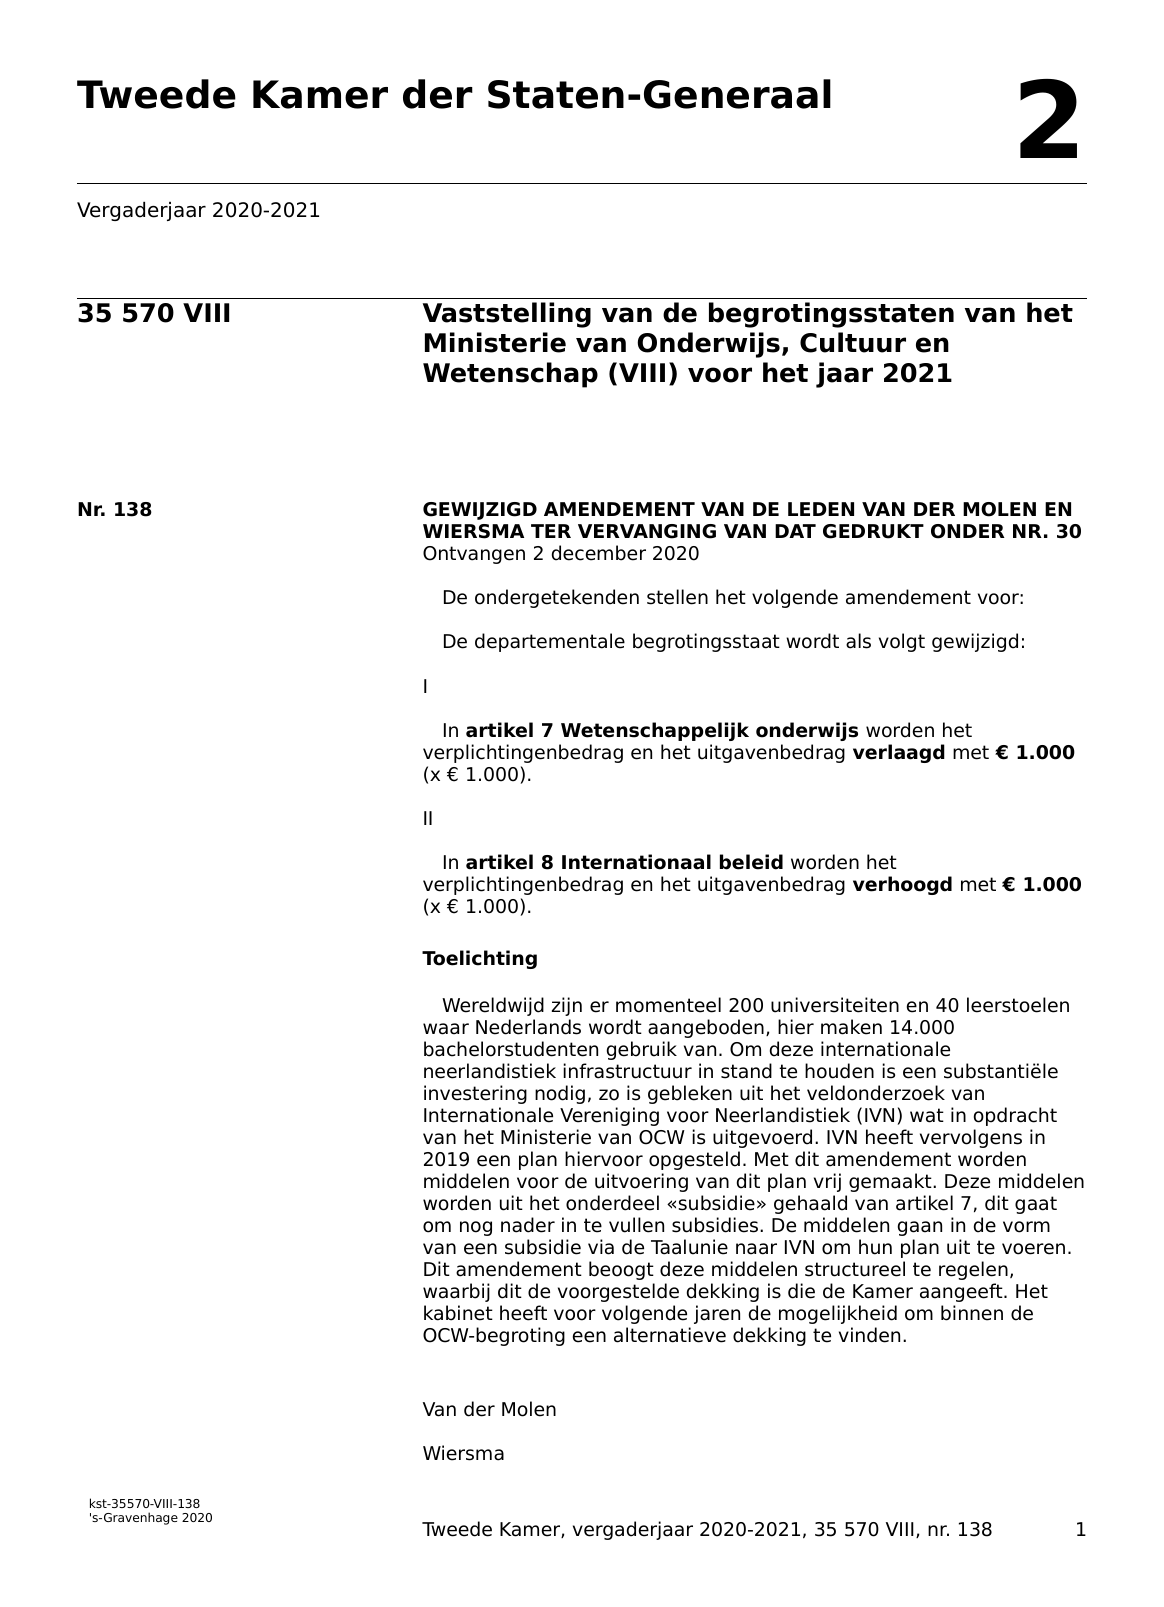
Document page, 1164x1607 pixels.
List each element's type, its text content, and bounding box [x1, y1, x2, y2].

text II [422, 808, 1087, 830]
subtitle Nr. 138 GEWIJZIGD AMENDEMENT VAN DE LEDEN VAN DER MOLEN EN WIERSMA TER VERVANGING VAN DAT GEDRUKT ONDER NR. 30 [77, 499, 1087, 543]
text De ondergetekenden stellen het volgende amendement voor: [422, 587, 1087, 609]
text Wereldwijd zijn er momenteel 200 universiteiten en 40 leerstoelen waar Nederlands wordt aangeboden, hier maken 14.000 bachelorstudenten gebruik van. Om deze internationale neerlandistiek infrastructuur in stand te houden is een substantiële investering nodig, zo is gebleken uit het veldonderzoek van Internationale Vereniging voor Neerlandistiek (IVN) wat in opdracht van het Ministerie van OCW is uitgevoerd. IVN heeft vervolgens in 2019 een plan hiervoor opgesteld. Met dit amendement worden middelen voor de uitvoering van dit plan vrij gemaakt. Deze middelen worden uit het onderdeel «subsidie» gehaald van artikel 7, dit gaat om nog nader in te vullen subsidies. De middelen gaan in de vorm van een subsidie via de Taalunie naar IVN om hun plan uit te voeren. Dit amendement beoogt deze middelen structureel te regelen, waarbij dit de voorgestelde dekking is die de Kamer aangeeft. Het kabinet heeft voor volgende jaren de mogelijkheid om binnen de OCW-begroting een alternatieve dekking te vinden. [422, 995, 1087, 1347]
text In artikel 8 Internationaal beleid worden het verplichtingenbedrag en het uitgavenbedrag verhoogd met € 1.000 (x € 1.000). [422, 852, 1087, 918]
table_cell Vergaderjaar 2020-2021 [77, 184, 1087, 298]
subtitle 35 570 VIII Vaststelling van de begrotingsstaten van het Ministerie van Onderwijs, Cultuur en Wetenschap (VIII) voor het jaar 2021 [77, 299, 1087, 388]
table_header 2 [886, 59, 1087, 183]
subtitle Toelichting [422, 948, 1087, 970]
text Ontvangen 2 december 2020 [422, 543, 1087, 565]
text I [422, 676, 1087, 697]
text De departementale begrotingsstaat wordt als volgt gewijzigd: [422, 631, 1087, 653]
table_header Tweede Kamer der Staten-Generaal [77, 59, 886, 183]
text kst-35570-VIII-138 [88, 1497, 323, 1511]
text 's-Gravenhage 2020 [88, 1511, 323, 1525]
text In artikel 7 Wetenschappelijk onderwijs worden het verplichtingenbedrag en het uitgavenbedrag verlaagd met € 1.000 (x € 1.000). [422, 720, 1087, 786]
text Van der Molen Wiersma [422, 1377, 1087, 1464]
